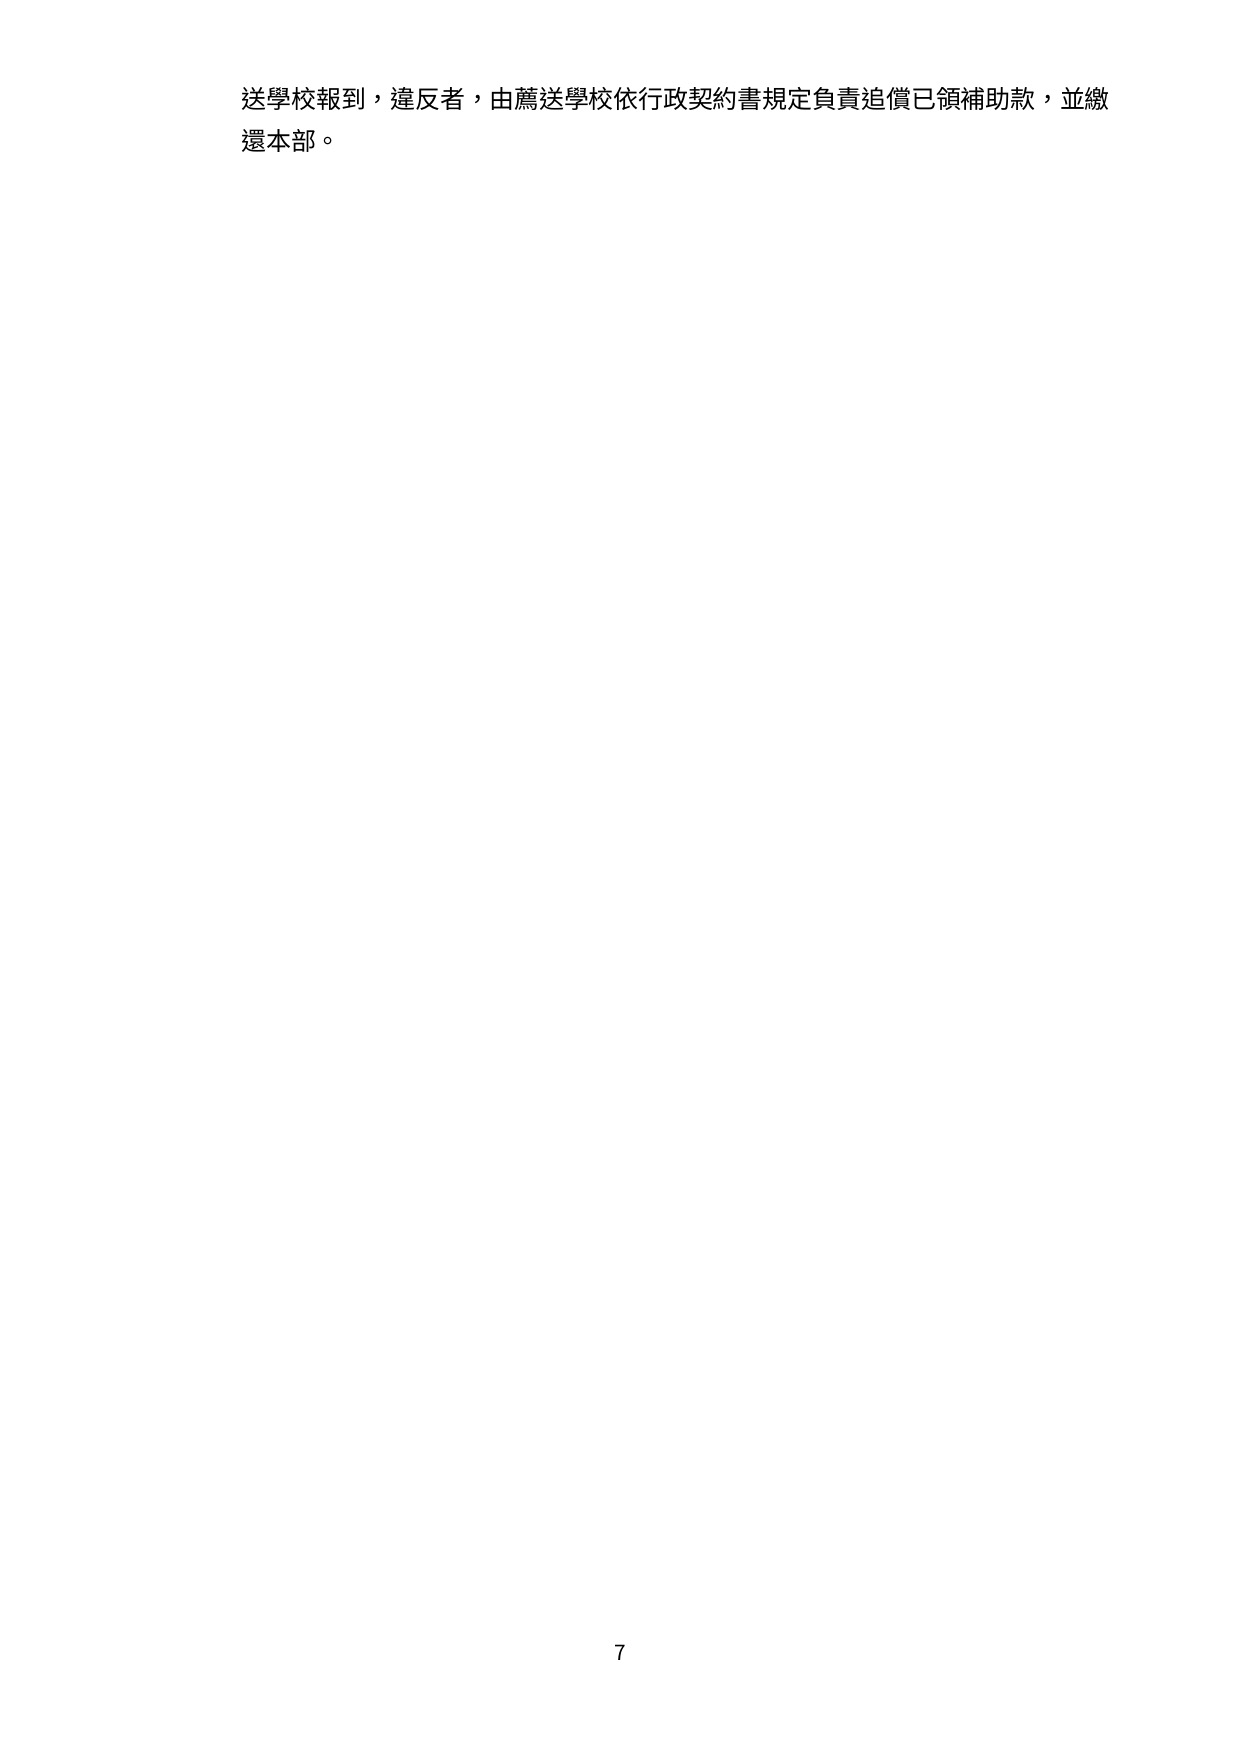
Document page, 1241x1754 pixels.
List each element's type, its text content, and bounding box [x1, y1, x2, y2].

text 送學校報到，違反者，由薦送學校依行政契約書規定負責追償已領補助款，並繳還本部。 [197, 75, 1111, 158]
